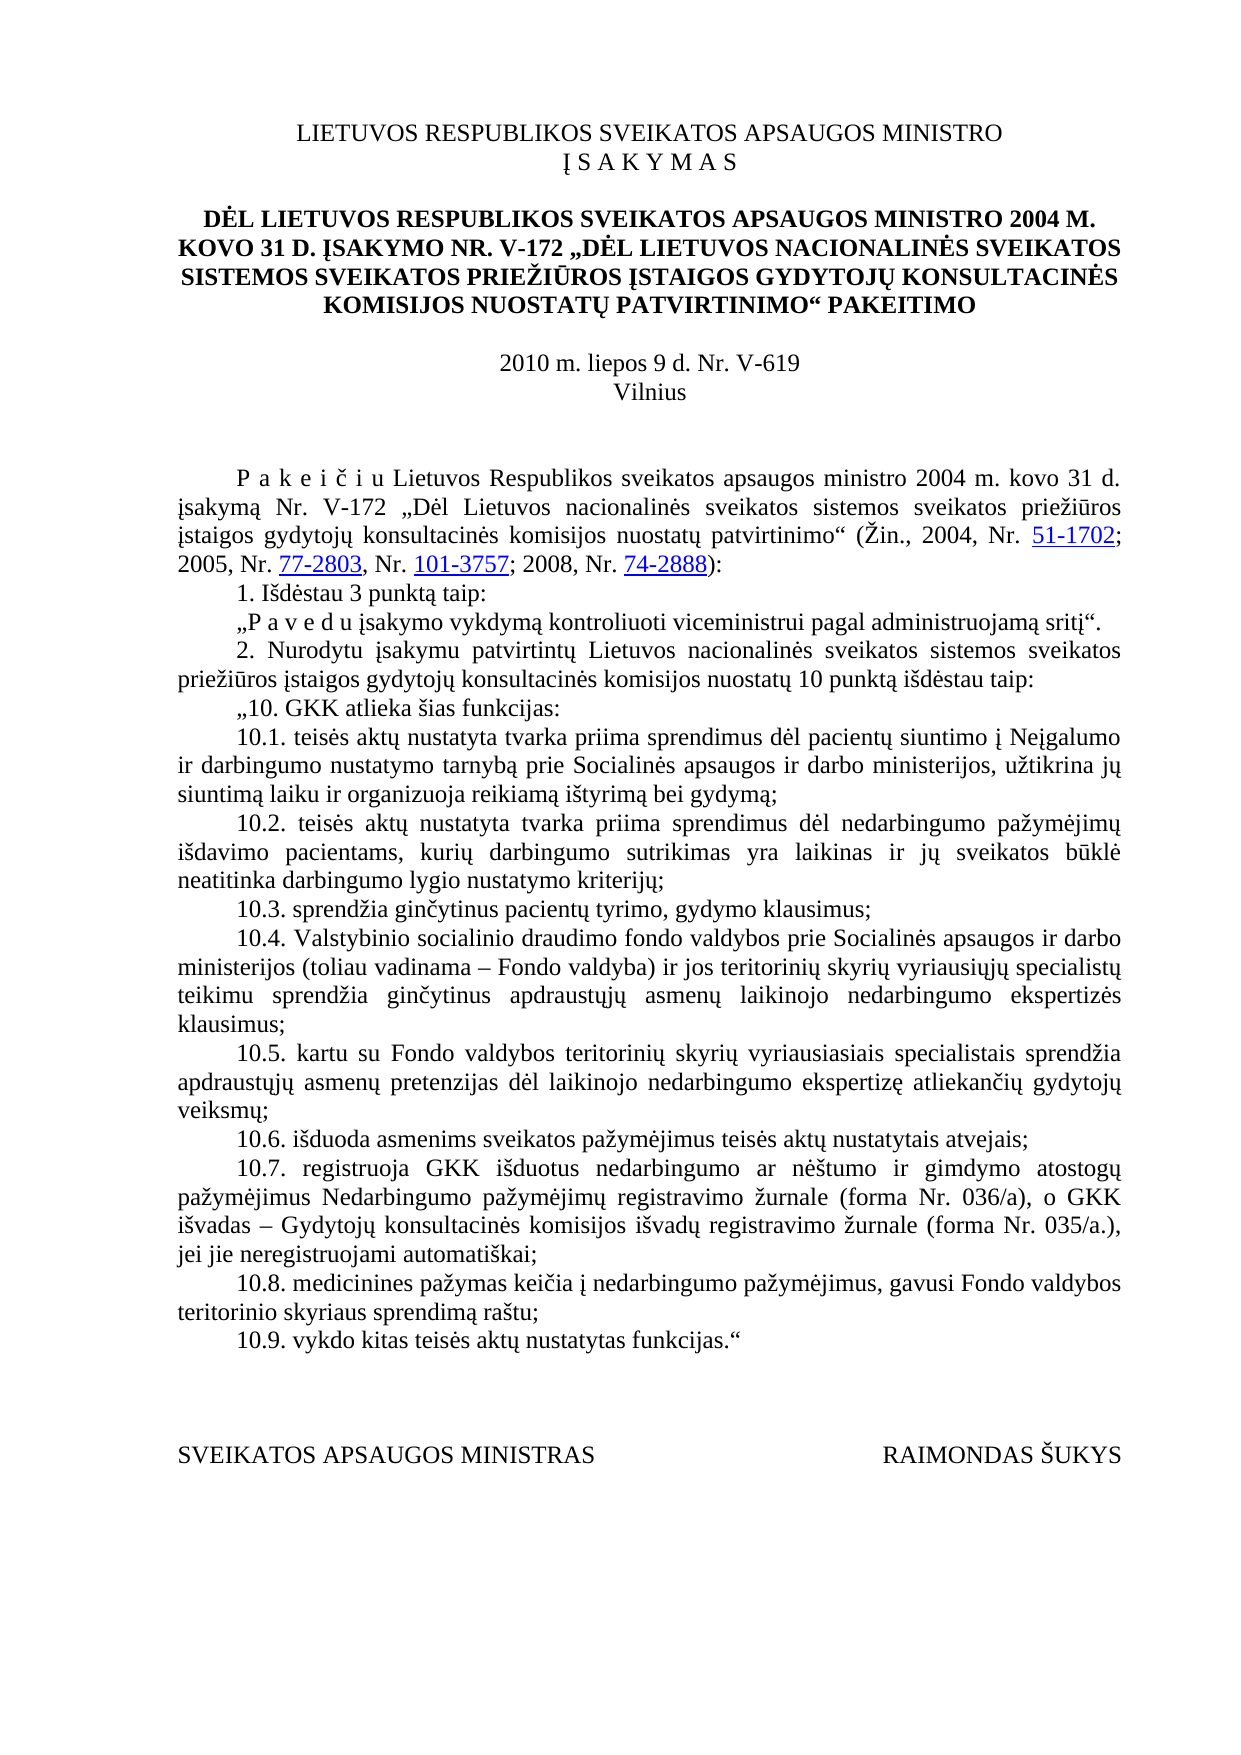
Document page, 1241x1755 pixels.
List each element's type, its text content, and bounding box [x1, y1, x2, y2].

text 10.4. Valstybinio socialinio draudimo fondo valdybos prie Socialinės apsaugos ir darbo ministerijos (toliau vadinama – Fondo valdyba) ir jos teritorinių skyrių vyriausiųjų specialistų teikimu sprendžia ginčytinus apdraustųjų asmenų laikinojo nedarbingumo ekspertizės klausimus; [177, 923, 1122, 1038]
text 1. Išdėstau 3 punktą taip: [177, 578, 1122, 607]
text „P a v e d u įsakymo vykdymą kontroliuoti viceministrui pagal administruojamą sritį“. [177, 607, 1122, 636]
text „10. GKK atlieka šias funkcijas: [177, 693, 1122, 722]
text 10.8. medicinines pažymas keičia į nedarbingumo pažymėjimus, gavusi Fondo valdybos teritorinio skyriaus sprendimą raštu; [177, 1268, 1122, 1326]
text DĖL Lietuvos Respublikos sveikatos apsaugos ministro 2004 m. kovo 31 d. įsakymo Nr. V-172 „Dėl Lietuvos nacionalinės sveikatos sistemos sveikatos priežiūros įstaigos gydytojų konsultacinės komisijos nuostatų patvirtinimo“ paKEiTImo [177, 204, 1122, 319]
text 10.5. kartu su Fondo valdybos teritorinių skyrių vyriausiasiais specialistais sprendžia apdraustųjų asmenų pretenzijas dėl laikinojo nedarbingumo ekspertizę atliekančių gydytojų veiksmų; [177, 1038, 1122, 1124]
text 10.2. teisės aktų nustatyta tvarka priima sprendimus dėl nedarbingumo pažymėjimų išdavimo pacientams, kurių darbingumo sutrikimas yra laikinas ir jų sveikatos būklė neatitinka darbingumo lygio nustatymo kriterijų; [177, 808, 1122, 894]
text 2010 m. liepos 9 d. Nr. V-619 [177, 348, 1122, 377]
text SVEIKATOS APSAUGOS MINISTRAS RAIMONDAS ŠUKYS [177, 1441, 1122, 1469]
text LIETUVOS RESPUBLIKOS SVEIKATOS APSAUGOS MINISTRO [177, 118, 1122, 147]
text Vilnius [177, 377, 1122, 406]
text 10.9. vykdo kitas teisės aktų nustatytas funkcijas.“ [177, 1326, 1122, 1354]
text 10.3. sprendžia ginčytinus pacientų tyrimo, gydymo klausimus; [177, 894, 1122, 923]
text 10.1. teisės aktų nustatyta tvarka priima sprendimus dėl pacientų siuntimo į Neįgalumo ir darbingumo nustatymo tarnybą prie Socialinės apsaugos ir darbo ministerijos, užtikrina jų siuntimą laiku ir organizuoja reikiamą ištyrimą bei gydymą; [177, 722, 1122, 808]
text 10.7. registruoja GKK išduotus nedarbingumo ar nėštumo ir gimdymo atostogų pažymėjimus Nedarbingumo pažymėjimų registravimo žurnale (forma Nr. 036/a), o GKK išvadas – Gydytojų konsultacinės komisijos išvadų registravimo žurnale (forma Nr. 035/a.), jei jie neregistruojami automatiškai; [177, 1153, 1122, 1268]
text 10.6. išduoda asmenims sveikatos pažymėjimus teisės aktų nustatytais atvejais; [177, 1124, 1122, 1153]
text 2. Nurodytu įsakymu patvirtintų Lietuvos nacionalinės sveikatos sistemos sveikatos priežiūros įstaigos gydytojų konsultacinės komisijos nuostatų 10 punktą išdėstau taip: [177, 636, 1122, 693]
text P a k e i č i u Lietuvos Respublikos sveikatos apsaugos ministro 2004 m. kovo 31 d. įsakymą Nr. V-172 „Dėl Lietuvos nacionalinės sveikatos sistemos sveikatos priežiūros įstaigos gydytojų konsultacinės komisijos nuostatų patvirtinimo“ (Žin., 2004, Nr. 51-1702; 2005, Nr. 77-2803, Nr. 101-3757; 2008, Nr. 74-2888): [177, 463, 1122, 578]
text Į S A K Y M A S [177, 147, 1122, 176]
